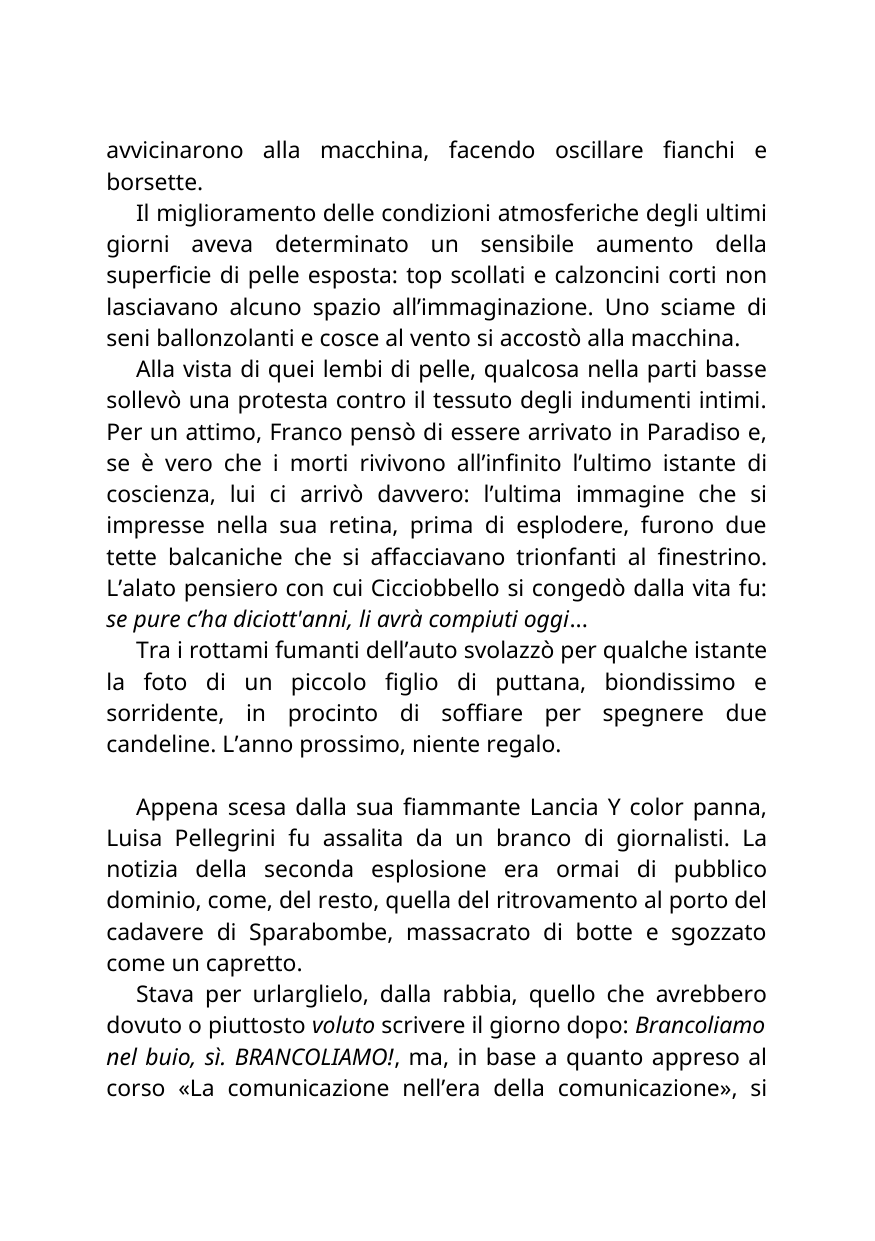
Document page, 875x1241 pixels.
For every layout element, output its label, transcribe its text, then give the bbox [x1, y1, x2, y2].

text Alla vista di quei lembi di pelle, qualcosa nella parti basse sollevò una protesta contro il tessuto degli indumenti intimi. Per un attimo, Franco pensò di essere arrivato in Paradiso e, se è vero che i morti rivivono all’infinito l’ultimo istante di coscienza, lui ci arrivò davvero: l’ultima immagine che si impresse nella sua retina, prima di esplodere, furono due tette balcaniche che si affacciavano trionfanti al finestrino. L’alato pensiero con cui Cicciobbello si congedò dalla vita fu: se pure c’ha diciott'anni, li avrà compiuti oggi... [106, 353, 768, 634]
text Tra i rottami fumanti dell’auto svolazzò per qualche istante la foto di un piccolo figlio di puttana, biondissimo e sorridente, in procinto di soffiare per spegnere due candeline. L’anno prossimo, niente regalo. [106, 634, 768, 759]
text avvicinarono alla macchina, facendo oscillare fianchi e borsette. [106, 134, 768, 197]
text Stava per urlarglielo, dalla rabbia, quello che avrebbero dovuto o piuttosto voluto scrivere il giorno dopo: Brancoliamo nel buio, sì. BRANCOLIAMO!, ma, in base a quanto appreso al corso «La comunicazione nell’era della comunicazione», si [106, 978, 768, 1103]
text Appena scesa dalla sua fiammante Lancia Y color panna, Luisa Pellegrini fu assalita da un branco di giornalisti. La notizia della seconda esplosione era ormai di pubblico dominio, come, del resto, quella del ritrovamento al porto del cadavere di Sparabombe, massacrato di botte e sgozzato come un capretto. [106, 791, 768, 978]
text Il miglioramento delle condizioni atmosferiche degli ultimi giorni aveva determinato un sensibile aumento della superficie di pelle esposta: top scollati e calzoncini corti non lasciavano alcuno spazio all’immaginazione. Uno sciame di seni ballonzolanti e cosce al vento si accostò alla macchina. [106, 197, 768, 353]
